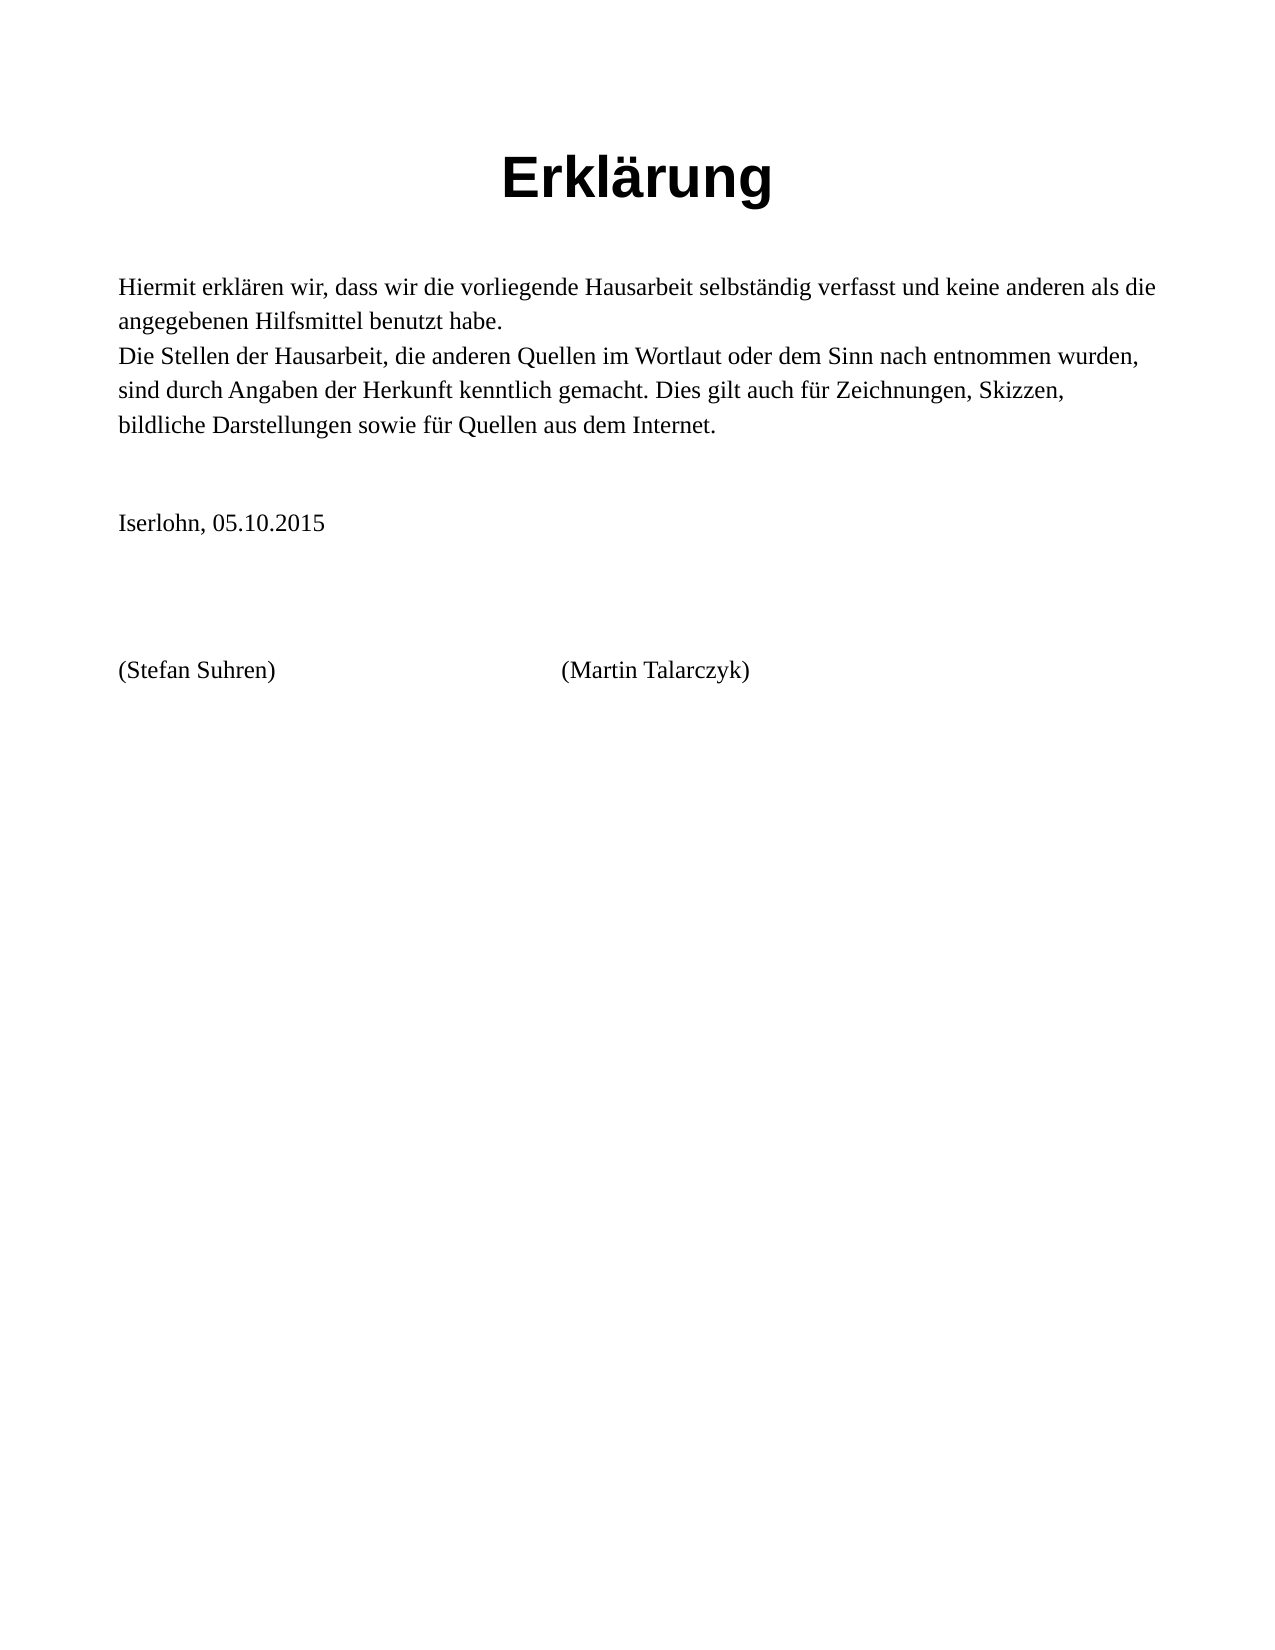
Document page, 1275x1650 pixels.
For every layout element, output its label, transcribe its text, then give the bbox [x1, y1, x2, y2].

text Iserlohn, 05.10.2015 [118, 508, 1157, 537]
text Hiermit erklären wir, dass wir die vorliegende Hausarbeit selbständig verfasst und keine anderen als die angegebenen Hilfsmittel benutzt habe. Die Stellen der Hausarbeit, die anderen Quellen im Wortlaut oder dem Sinn nach entnommen wurden, sind durch Angaben der Herkunft kenntlich gemacht. Dies gilt auch für Zeichnungen, Skizzen, bildliche Darstellungen sowie für Quellen aus dem Internet. [118, 272, 1157, 438]
title Erklärung [118, 143, 1157, 210]
text (Stefan Suhren) (Martin Talarczyk) [118, 655, 1157, 684]
